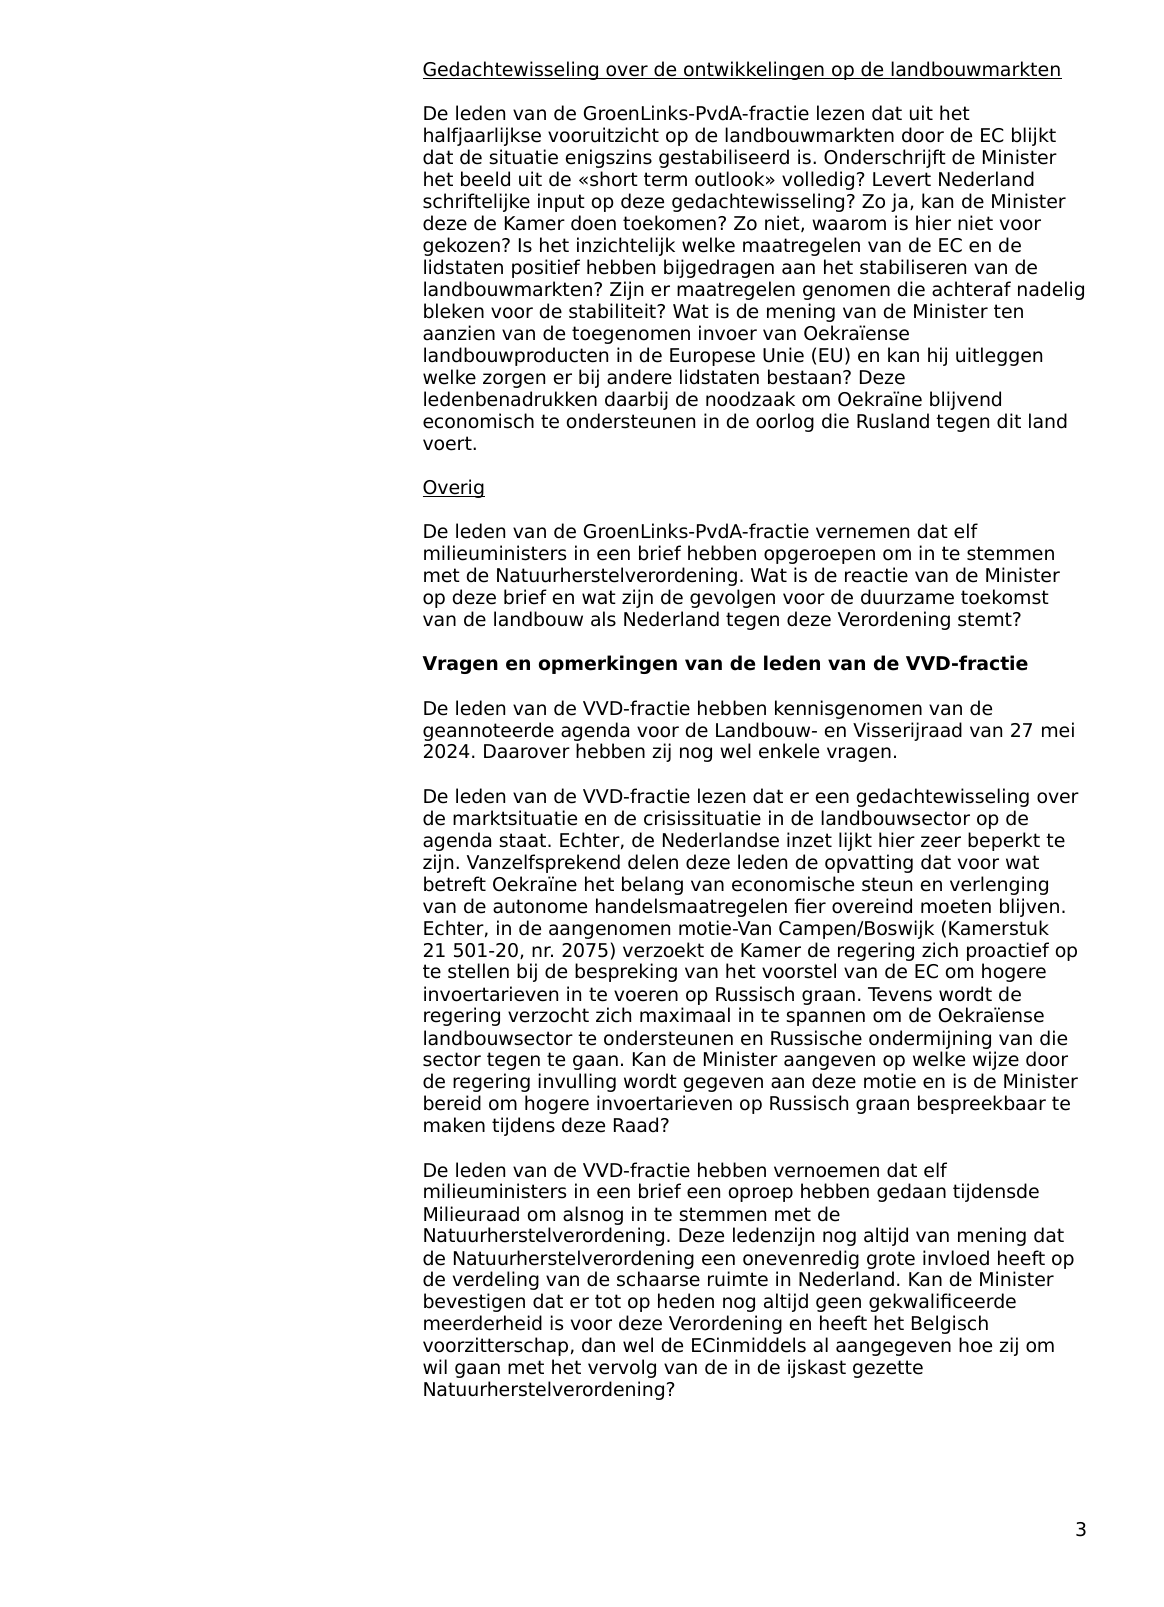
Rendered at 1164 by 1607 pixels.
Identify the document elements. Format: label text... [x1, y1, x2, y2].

subtitle Gedachtewisseling over de ontwikkelingen op de landbouwmarkten [422, 59, 1087, 81]
text De leden van de GroenLinks-PvdA-fractie lezen dat uit het halfjaarlijkse vooruitzicht op de landbouwmarkten door de EC blijkt dat de situatie enigszins gestabiliseerd is. Onderschrijft de Minister het beeld uit de «short term outlook» volledig? Levert Nederland schriftelijke input op deze gedachtewisseling? Zo ja, kan de Minister deze de Kamer doen toekomen? Zo niet, waarom is hier niet voor gekozen? Is het inzichtelijk welke maatregelen van de EC en de lidstaten positief hebben bijgedragen aan het stabiliseren van de landbouwmarkten? Zijn er maatregelen genomen die achteraf nadelig bleken voor de stabiliteit? Wat is de mening van de Minister ten aanzien van de toegenomen invoer van Oekraïense landbouwproducten in de Europese Unie (EU) en kan hij uitleggen welke zorgen er bij andere lidstaten bestaan? Deze ledenbenadrukken daarbij de noodzaak om Oekraïne blijvend economisch te ondersteunen in de oorlog die Rusland tegen dit land voert. [422, 103, 1087, 455]
text De leden van de GroenLinks-PvdA-fractie vernemen dat elf milieuministers in een brief hebben opgeroepen om in te stemmen met de Natuurherstelverordening. Wat is de reactie van de Minister op deze brief en wat zijn de gevolgen voor de duurzame toekomst van de landbouw als Nederland tegen deze Verordening stemt? [422, 521, 1087, 631]
text De leden van de VVD-fractie hebben vernoemen dat elf milieuministers in een brief een oproep hebben gedaan tijdensde Milieuraad om alsnog in te stemmen met de Natuurherstelverordening. Deze ledenzijn nog altijd van mening dat de Natuurherstelverordening een onevenredig grote invloed heeft op de verdeling van de schaarse ruimte in Nederland. Kan de Minister bevestigen dat er tot op heden nog altijd geen gekwalificeerde meerderheid is voor deze Verordening en heeft het Belgisch voorzitterschap, dan wel de ECinmiddels al aangegeven hoe zij om wil gaan met het vervolg van de in de ijskast gezette Natuurherstelverordening? [422, 1159, 1087, 1401]
subtitle Overig [422, 477, 1087, 499]
subtitle Vragen en opmerkingen van de leden van de VVD-fractie [422, 653, 1087, 675]
text De leden van de VVD-fractie hebben kennisgenomen van de geannoteerde agenda voor de Landbouw- en Visserijraad van 27 mei 2024. Daarover hebben zij nog wel enkele vragen. [422, 697, 1087, 763]
text De leden van de VVD-fractie lezen dat er een gedachtewisseling over de marktsituatie en de crisissituatie in de landbouwsector op de agenda staat. Echter, de Nederlandse inzet lijkt hier zeer beperkt te zijn. Vanzelfsprekend delen deze leden de opvatting dat voor wat betreft Oekraïne het belang van economische steun en verlenging van de autonome handelsmaatregelen fier overeind moeten blijven. Echter, in de aangenomen motie-Van Campen/Boswijk (Kamerstuk 21 501-20, nr. 2075) verzoekt de Kamer de regering zich proactief op te stellen bij de bespreking van het voorstel van de EC om hogere invoertarieven in te voeren op Russisch graan. Tevens wordt de regering verzocht zich maximaal in te spannen om de Oekraïense landbouwsector te ondersteunen en Russische ondermijning van die sector tegen te gaan. Kan de Minister aangeven op welke wijze door de regering invulling wordt gegeven aan deze motie en is de Minister bereid om hogere invoertarieven op Russisch graan bespreekbaar te maken tijdens deze Raad? [422, 786, 1087, 1137]
